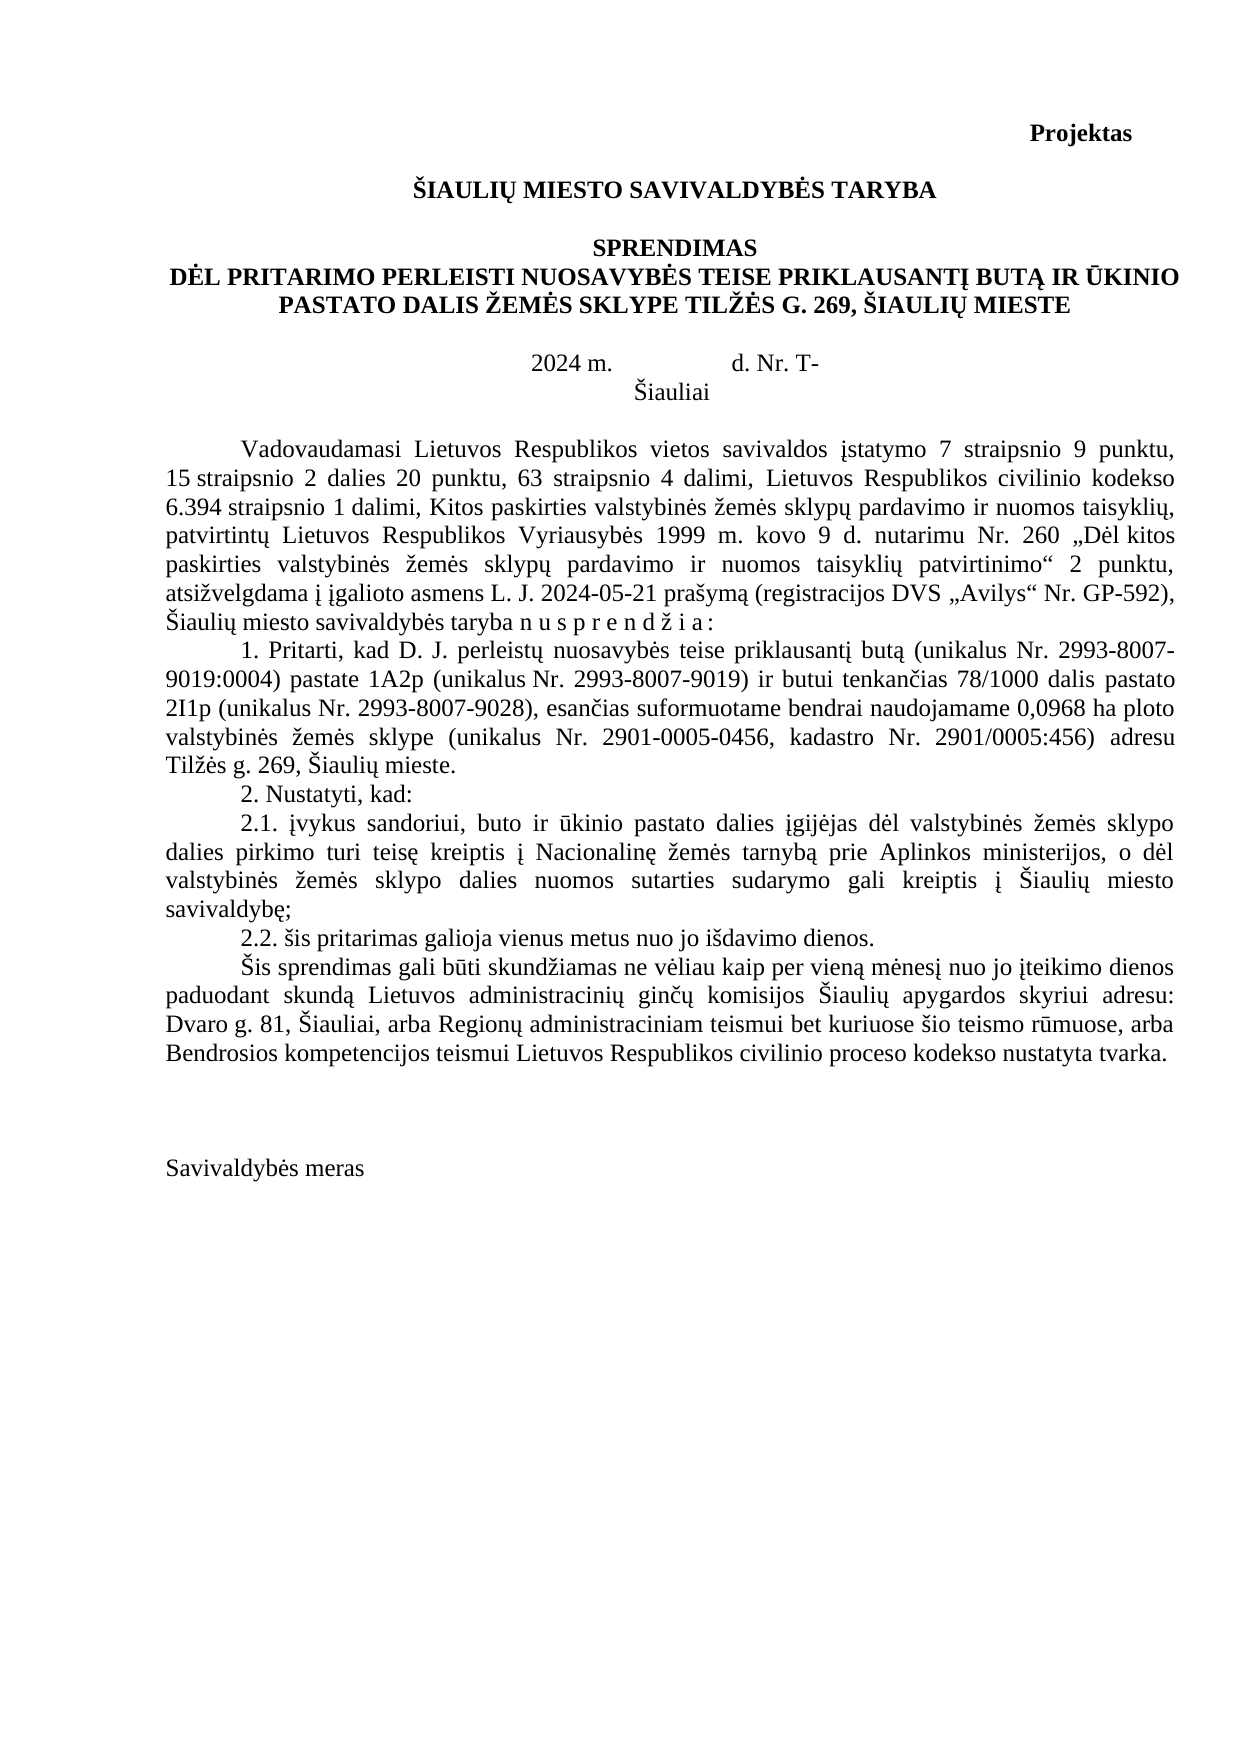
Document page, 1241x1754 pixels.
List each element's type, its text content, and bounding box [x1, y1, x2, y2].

text SPRENDIMAS [165, 233, 1184, 262]
text Vadovaudamasi Lietuvos Respublikos vietos savivaldos įstatymo 7 straipsnio 9 punktu, 15 straipsnio 2 dalies 20 punktu, 63 straipsnio 4 dalimi, Lietuvos Respublikos civilinio kodekso 6.394 straipsnio 1 dalimi, Kitos paskirties valstybinės žemės sklypų pardavimo ir nuomos taisyklių, patvirtintų Lietuvos Respublikos Vyriausybės 1999 m. kovo 9 d. nutarimu Nr. 260 „Dėl kitos paskirties valstybinės žemės sklypų pardavimo ir nuomos taisyklių patvirtinimo“ 2 punktu, atsižvelgdama į įgalioto asmens L. J. 2024-05-21 prašymą (registracijos DVS „Avilys“ Nr. GP-592), Šiaulių miesto savivaldybės taryba nusprendžia: [165, 434, 1175, 636]
text Šiauliai [165, 377, 1184, 406]
text DĖL PRITARIMO PERLEISTI NUOSAVYBĖS TEISE PRIKLAUSANTĮ BUTĄ IR ŪKINIO PASTATO DALIS ŽEMĖS SKLYPE TILŽĖS G. 269, ŠIAULIŲ MIESTE [165, 262, 1184, 319]
text 2.2. šis pritarimas galioja vienus metus nuo jo išdavimo dienos. [165, 923, 1175, 952]
text 2.1. įvykus sandoriui, buto ir ūkinio pastato dalies įgijėjas dėl valstybinės žemės sklypo dalies pirkimo turi teisę kreiptis į Nacionalinę žemės tarnybą prie Aplinkos ministerijos, o dėl valstybinės žemės sklypo dalies nuomos sutarties sudarymo gali kreiptis į Šiaulių miesto savivaldybę; [165, 808, 1175, 923]
text Šis sprendimas gali būti skundžiamas ne vėliau kaip per vieną mėnesį nuo jo įteikimo dienos paduodant skundą Lietuvos administracinių ginčų komisijos Šiaulių apygardos skyriui adresu: Dvaro g. 81, Šiauliai, arba Regionų administraciniam teismui bet kuriuose šio teismo rūmuose, arba Bendrosios kompetencijos teismui Lietuvos Respublikos civilinio proceso kodekso nustatyta tvarka. [165, 952, 1175, 1067]
text Savivaldybės meras [165, 1153, 1184, 1182]
text Projektas [165, 118, 1175, 147]
text ŠIAULIŲ MIESTO SAVIVALDYBĖS TARYBA [165, 176, 1184, 204]
text 2. Nustatyti, kad: [165, 779, 1175, 808]
text 1. Pritarti, kad D. J. perleistų nuosavybės teise priklausantį butą (unikalus Nr. 2993-8007-9019:0004) pastate 1A2p (unikalus Nr. 2993-8007-9019) ir butui tenkančias 78/1000 dalis pastato 2I1p (unikalus Nr. 2993-8007-9028), esančias suformuotame bendrai naudojamame 0,0968 ha ploto valstybinės žemės sklype (unikalus Nr. 2901-0005-0456, kadastro Nr. 2901/0005:456) adresu Tilžės g. 269, Šiaulių mieste. [165, 636, 1175, 779]
text 2024 m. d. Nr. T- [165, 348, 1184, 377]
